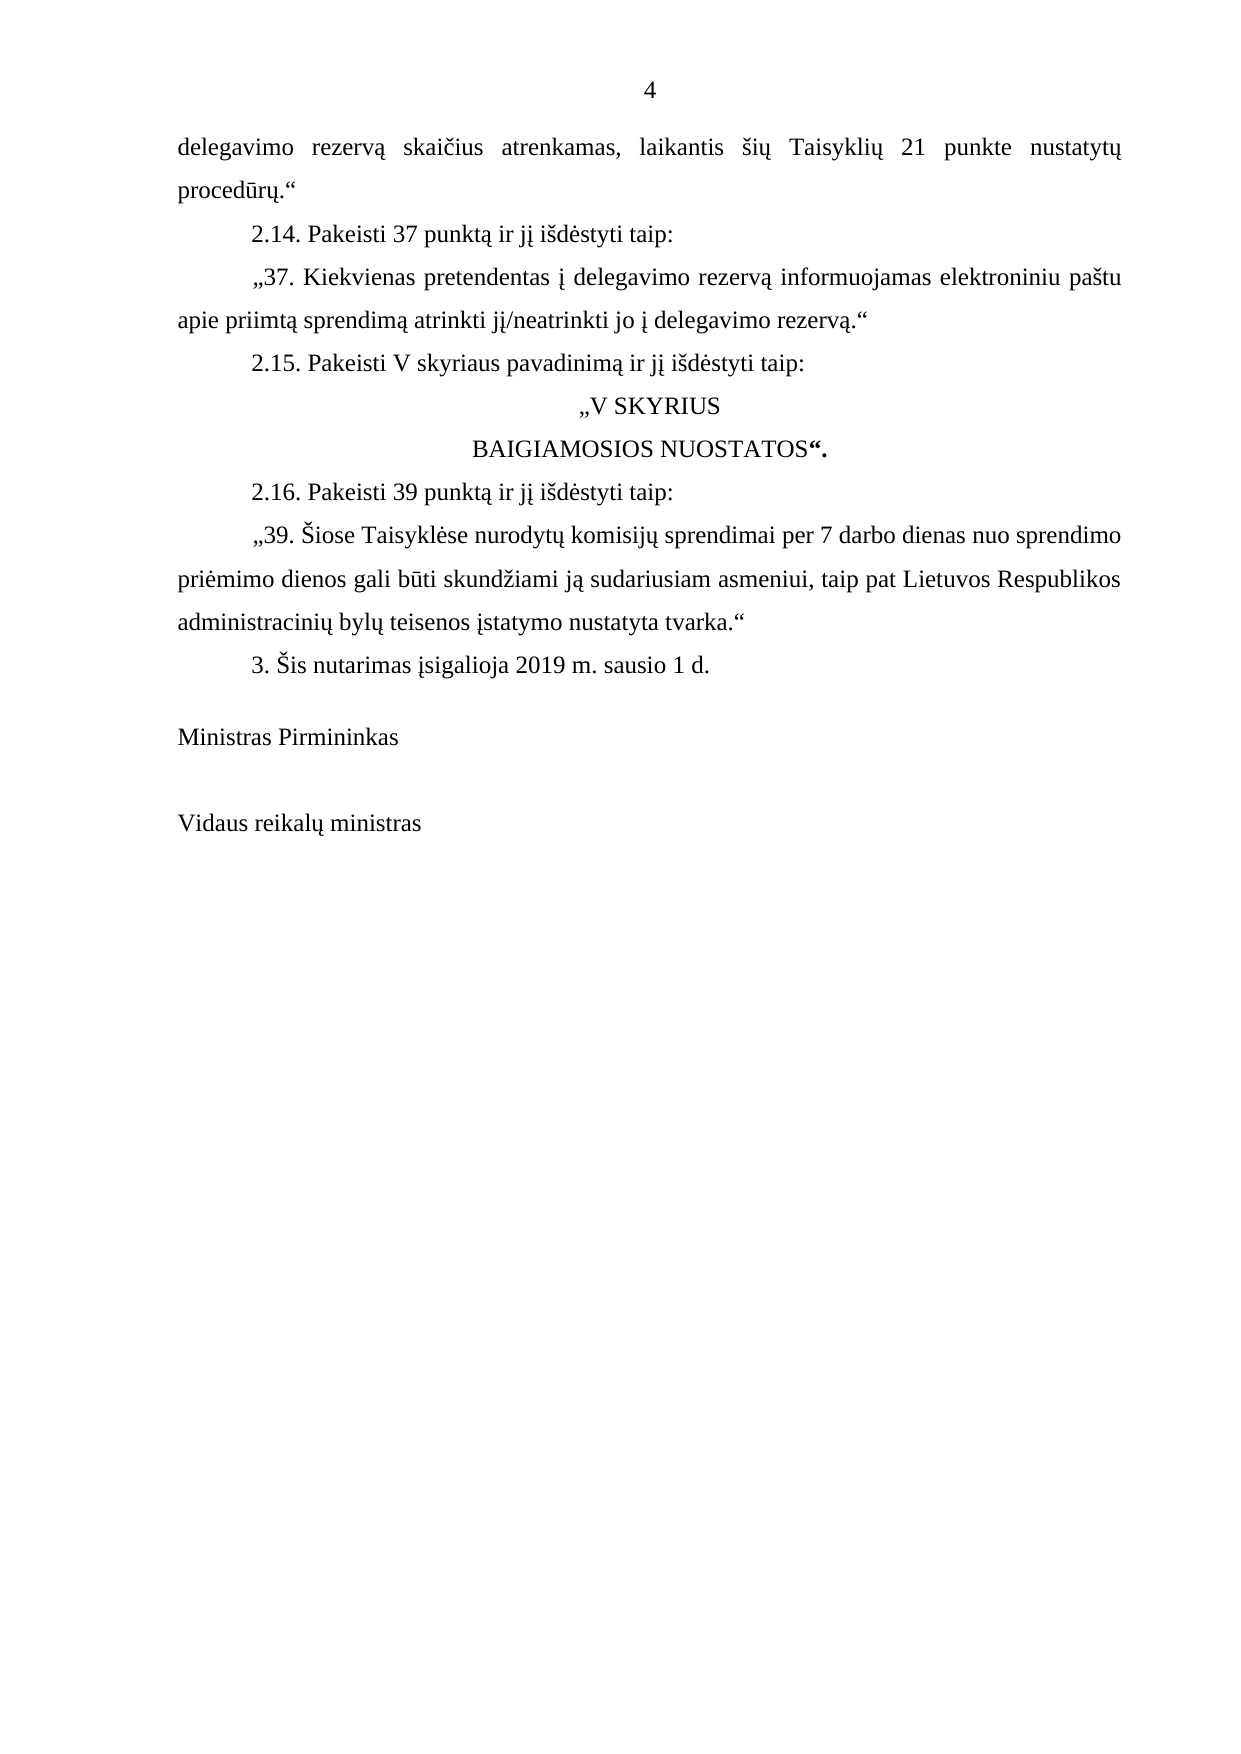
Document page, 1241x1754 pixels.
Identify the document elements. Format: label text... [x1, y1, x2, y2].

text 2.14. Pakeisti 37 punktą ir jį išdėstyti taip: [177, 219, 1122, 247]
text „V SKYRIUS [177, 391, 1122, 420]
text Vidaus reikalų ministras [177, 808, 1122, 837]
text 2.15. Pakeisti V skyriaus pavadinimą ir jį išdėstyti taip: [177, 348, 1122, 377]
text „37. Kiekvienas pretendentas į delegavimo rezervą informuojamas elektroniniu paštu apie priimtą sprendimą atrinkti jį/neatrinkti jo į delegavimo rezervą.“ [177, 262, 1122, 334]
text BAIGIAMOSIOS NUOSTATOS“. [177, 434, 1122, 463]
text „39. Šiose Taisyklėse nurodytų komisijų sprendimai per 7 darbo dienas nuo sprendimo priėmimo dienos gali būti skundžiami ją sudariusiam asmeniui, taip pat Lietuvos Respublikos administracinių bylų teisenos įstatymo nustatyta tvarka.“ [177, 521, 1122, 636]
text 3. Šis nutarimas įsigalioja 2019 m. sausio 1 d. [177, 650, 1122, 679]
text 2.16. Pakeisti 39 punktą ir jį išdėstyti taip: [177, 477, 1122, 506]
text Ministras Pirmininkas [177, 722, 1122, 751]
text delegavimo rezervą skaičius atrenkamas, laikantis šių Taisyklių 21 punkte nustatytų procedūrų.“ [177, 132, 1122, 204]
